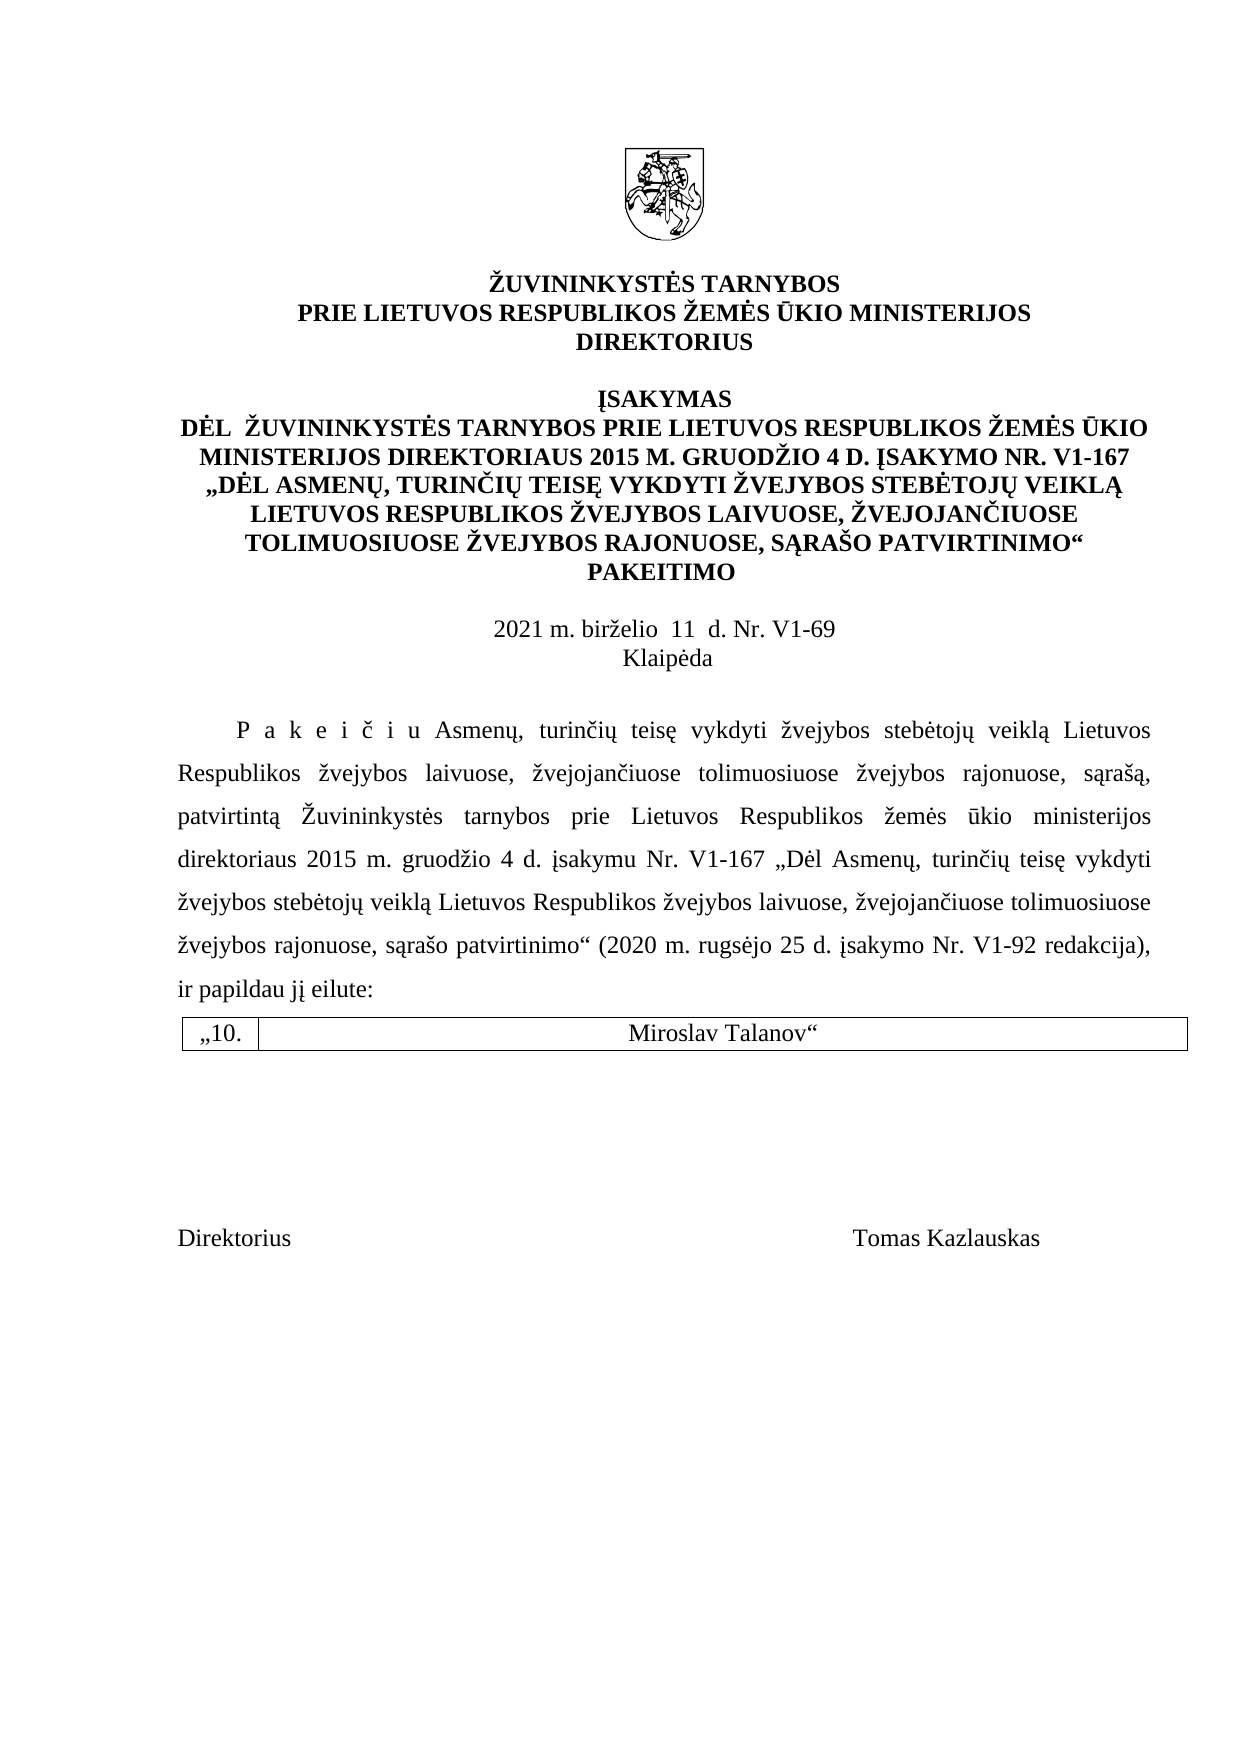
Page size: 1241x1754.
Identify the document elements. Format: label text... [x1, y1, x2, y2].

text PRIE LIETUVOS RESPUBLIKOS ŽEMĖS ŪKIO MINISTERIJOS [177, 298, 1152, 327]
table_header Miroslav Talanov“ [259, 1018, 1187, 1050]
text ŽUVININKYSTĖS TARNYBOS [177, 269, 1152, 298]
table_header „10. [183, 1018, 258, 1050]
text DIREKTORIUS [177, 327, 1152, 356]
text Klaipėda [177, 643, 1152, 672]
text ĮSAKYMAS [177, 384, 1152, 413]
text DĖL ŽUVININKYSTĖS TARNYBOS PRIE LIETUVOS RESPUBLIKOS ŽEMĖS ŪKIO MINISTERIJOS DIREKTORIAUS 2015 M. GRUODŽIO 4 D. ĮSAKYMO NR. V1-167 „DĖL Asmenų, turinčių teisę vykdyti žvejybos stebėtojų veiklą Lietuvos respublikos žvejybos laivuose, žvejojančiuose tolimuosiuose žvejybos rajonuose, sąrašo PATVIRTINIMO“ pakeitimo [177, 413, 1152, 586]
text 2021 m. birželio 11 d. Nr. V1-69 [177, 614, 1152, 643]
text P a k e i č i u Asmenų, turinčių teisę vykdyti žvejybos stebėtojų veiklą Lietuvos Respublikos žvejybos laivuose, žvejojančiuose tolimuosiuose žvejybos rajonuose, sąrašą, patvirtintą Žuvininkystės tarnybos prie Lietuvos Respublikos žemės ūkio ministerijos direktoriaus 2015 m. gruodžio 4 d. įsakymu Nr. V1-167 „Dėl Asmenų, turinčių teisę vykdyti žvejybos stebėtojų veiklą Lietuvos Respublikos žvejybos laivuose, žvejojančiuose tolimuosiuose žvejybos rajonuose, sąrašo patvirtinimo“ (2020 m. rugsėjo 25 d. įsakymo Nr. V1-92 redakcija), ir papildau jį eilute: [177, 715, 1152, 1002]
text Direktorius Tomas Kazlauskas [177, 1223, 1152, 1252]
